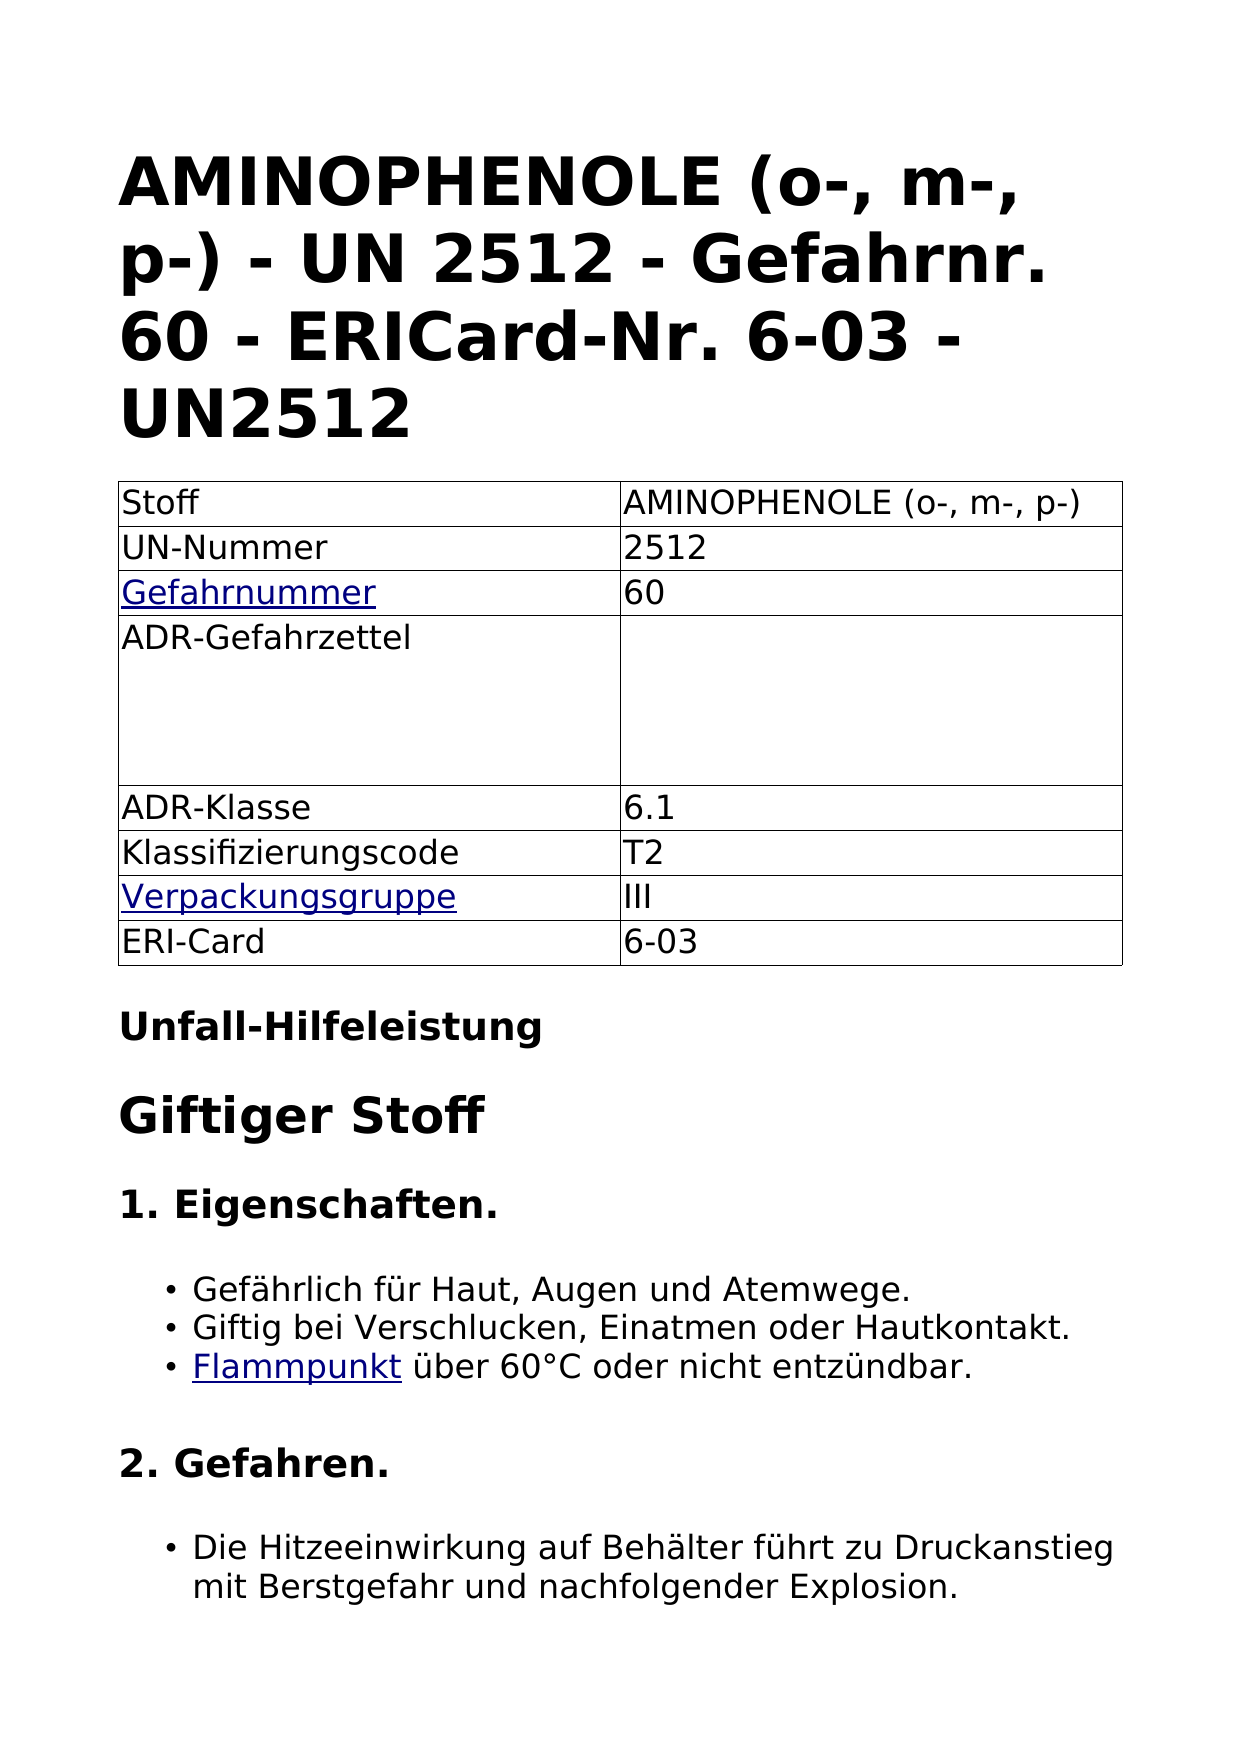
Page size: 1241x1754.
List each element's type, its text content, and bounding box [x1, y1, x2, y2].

subtitle Unfall-Hilfeleistung [118, 1004, 1122, 1049]
table_cell ERI-Card [119, 921, 620, 964]
table_header AMINOPHENOLE (o-, m-, p-) [621, 482, 1122, 526]
list Die Hitzeeinwirkung auf Behälter führt zu Druckanstieg mit Berstgefahr und nachfolgender Explosion. [177, 1528, 1122, 1606]
table_cell Gefahrnummer [119, 571, 620, 615]
list Gefährlich für Haut, Augen und Atemwege. [177, 1270, 1122, 1309]
table_cell 60 [621, 571, 1122, 615]
table_cell ADR-Klasse [119, 786, 620, 830]
table_cell 6.1 [621, 786, 1122, 830]
table_cell 2512 [621, 527, 1122, 570]
table_cell Verpackungsgruppe [119, 876, 620, 920]
list Giftig bei Verschlucken, Einatmen oder Hautkontakt. [177, 1309, 1122, 1348]
subtitle 2. Gefahren. [118, 1441, 1122, 1486]
subtitle AMINOPHENOLE (o-, m-, p-) - UN 2512 - Gefahrnr. 60 - ERICard-Nr. 6-03 - UN2512 [118, 143, 1122, 453]
table_cell 6-03 [621, 921, 1122, 964]
subtitle Giftiger Stoff [118, 1087, 1122, 1145]
table_header Stoff [119, 482, 620, 526]
table_cell Klassifizierungscode [119, 831, 620, 875]
table_cell III [621, 876, 1122, 920]
subtitle 1. Eigenschaften. [118, 1183, 1122, 1228]
table_cell [621, 616, 1122, 785]
list Flammpunkt über 60°C oder nicht entzündbar. [177, 1348, 1122, 1387]
table_cell UN-Nummer [119, 527, 620, 570]
table_cell T2 [621, 831, 1122, 875]
table_cell ADR-Gefahrzettel [119, 616, 620, 785]
